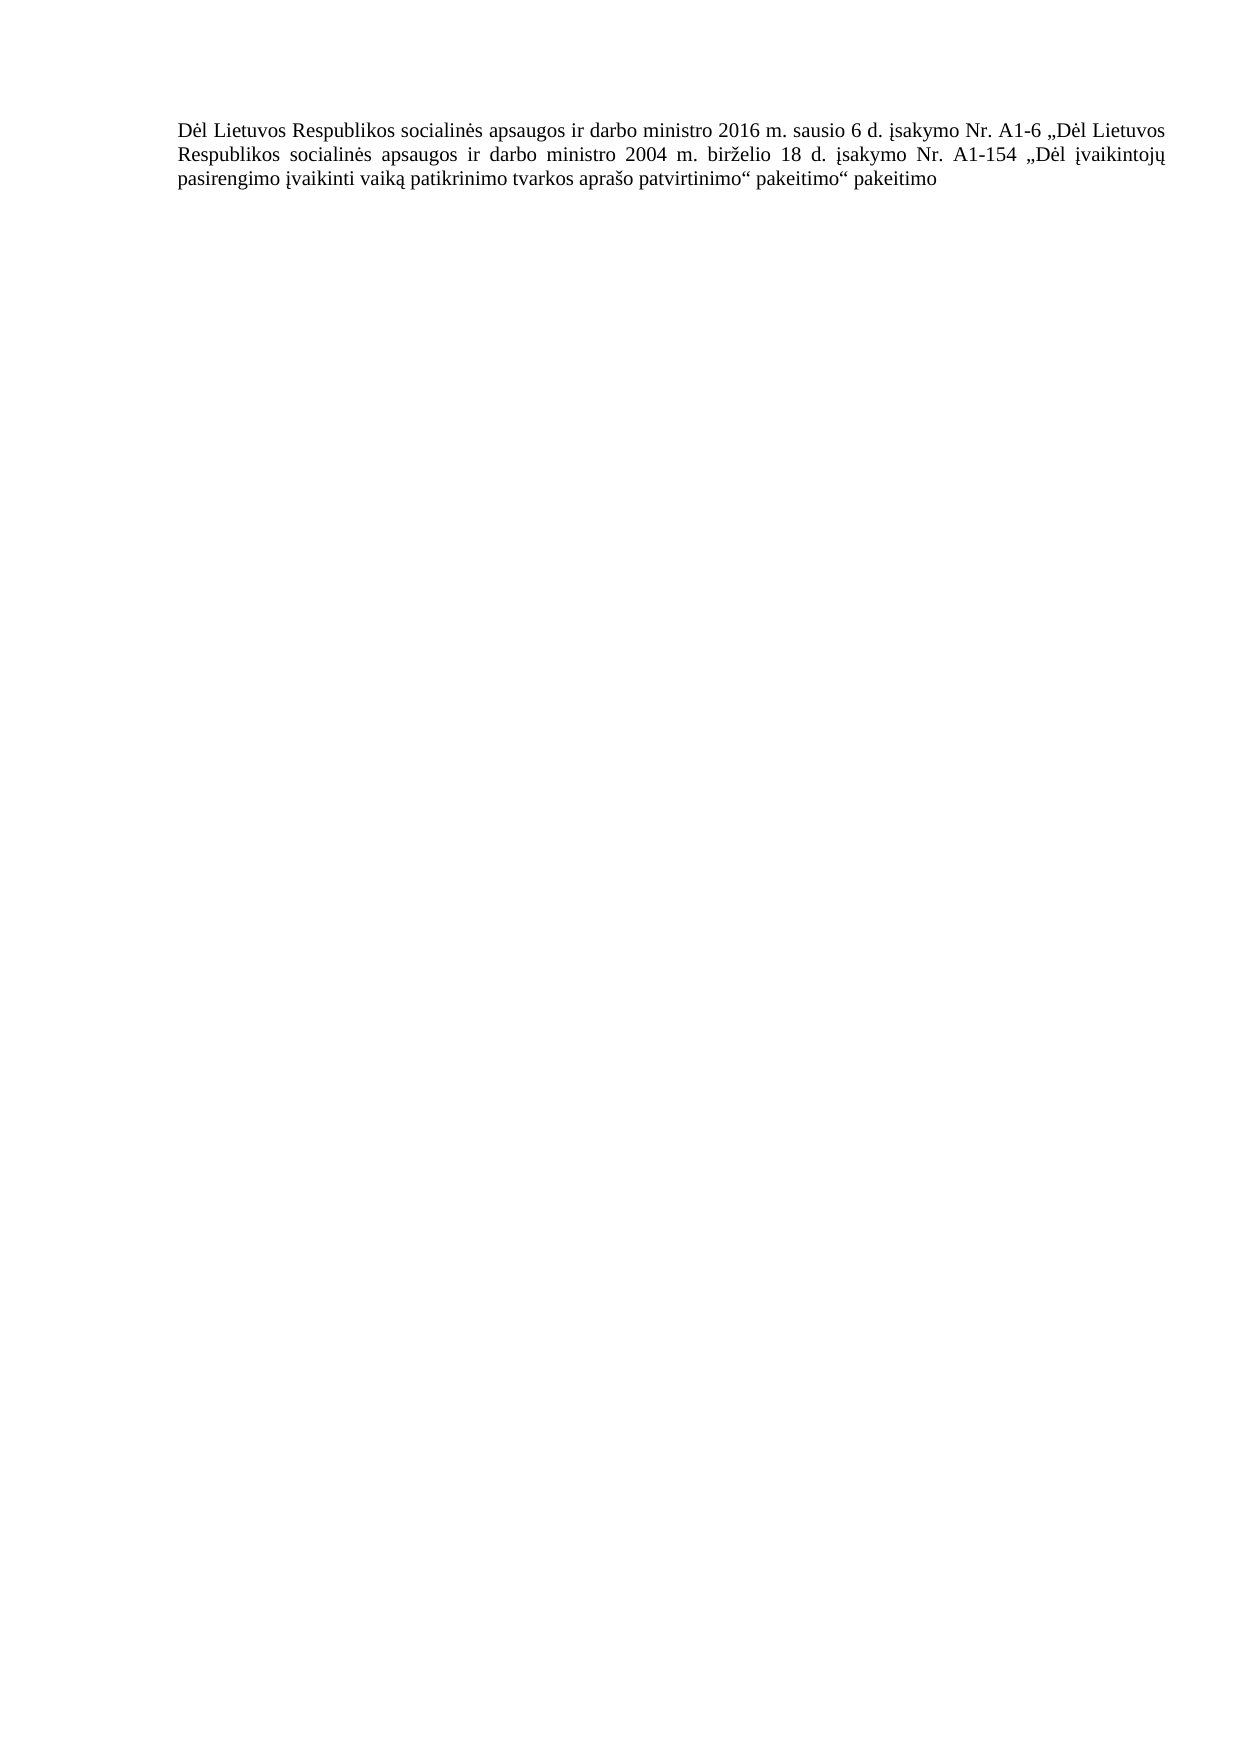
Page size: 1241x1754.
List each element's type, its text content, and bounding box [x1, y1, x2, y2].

text Dėl Lietuvos Respublikos socialinės apsaugos ir darbo ministro 2016 m. sausio 6 d. įsakymo Nr. A1-6 „Dėl Lietuvos Respublikos socialinės apsaugos ir darbo ministro 2004 m. birželio 18 d. įsakymo Nr. A1-154 „Dėl įvaikintojų pasirengimo įvaikinti vaiką patikrinimo tvarkos aprašo patvirtinimo“ pakeitimo“ pakeitimo [177, 118, 1167, 190]
